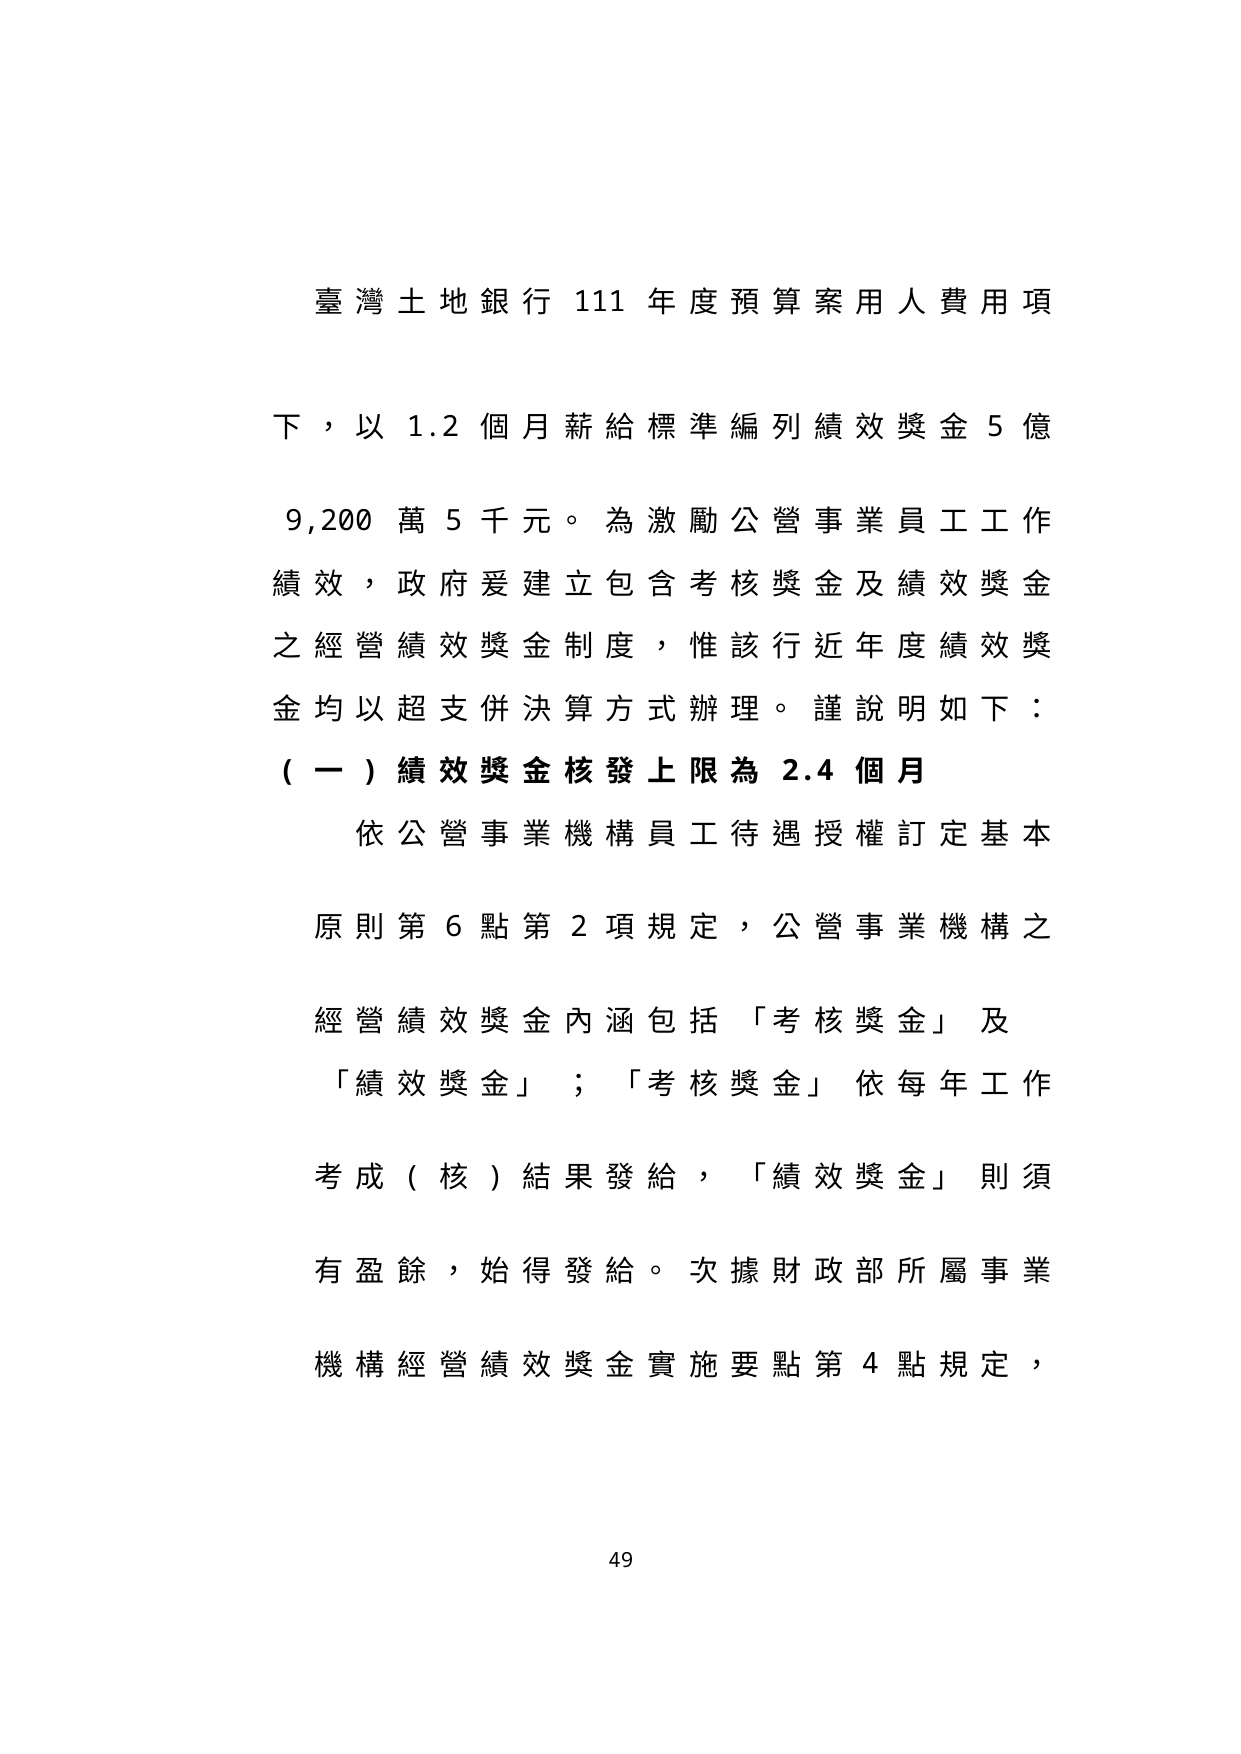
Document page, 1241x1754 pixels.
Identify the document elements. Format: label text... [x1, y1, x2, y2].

text 依公營事業機構員工待遇授權訂定基本原則第6點第2項規定，公營事業機構之經營績效獎金內涵包括「考核獎金」及「績效獎金」；「考核獎金」依每年工作考成(核)結果發給，「績效獎金」則須有盈餘，始得發給。次據財政部所屬事業機構經營績效獎金實施要點第4點規定，績效獎金之計算以1.2個月薪給為基準，依盈餘達成程度核發：(1)總盈餘達法定盈餘者為1.2個月；(2)未達法定盈餘者，以1.2個月按達成比率核發；(3)超過法定盈餘者，以1.2個月加計每級0.4個月(依超逾法定盈餘標準程度而定，共3級，最高至1.2個月)；故最高限額為2.4個月。 [271, 790, 1058, 1415]
text 臺灣土地銀行111年度預算案用人費用項下，以1.2個月薪給標準編列績效獎金5億9,200萬5千元。為激勵公營事業員工工作績效，政府爰建立包含考核獎金及績效獎金之經營績效獎金制度，惟該行近年度績效獎金均以超支併決算方式辦理。謹說明如下： [242, 227, 1058, 727]
text (一)績效獎金核發上限為2.4個月 [242, 727, 1058, 790]
